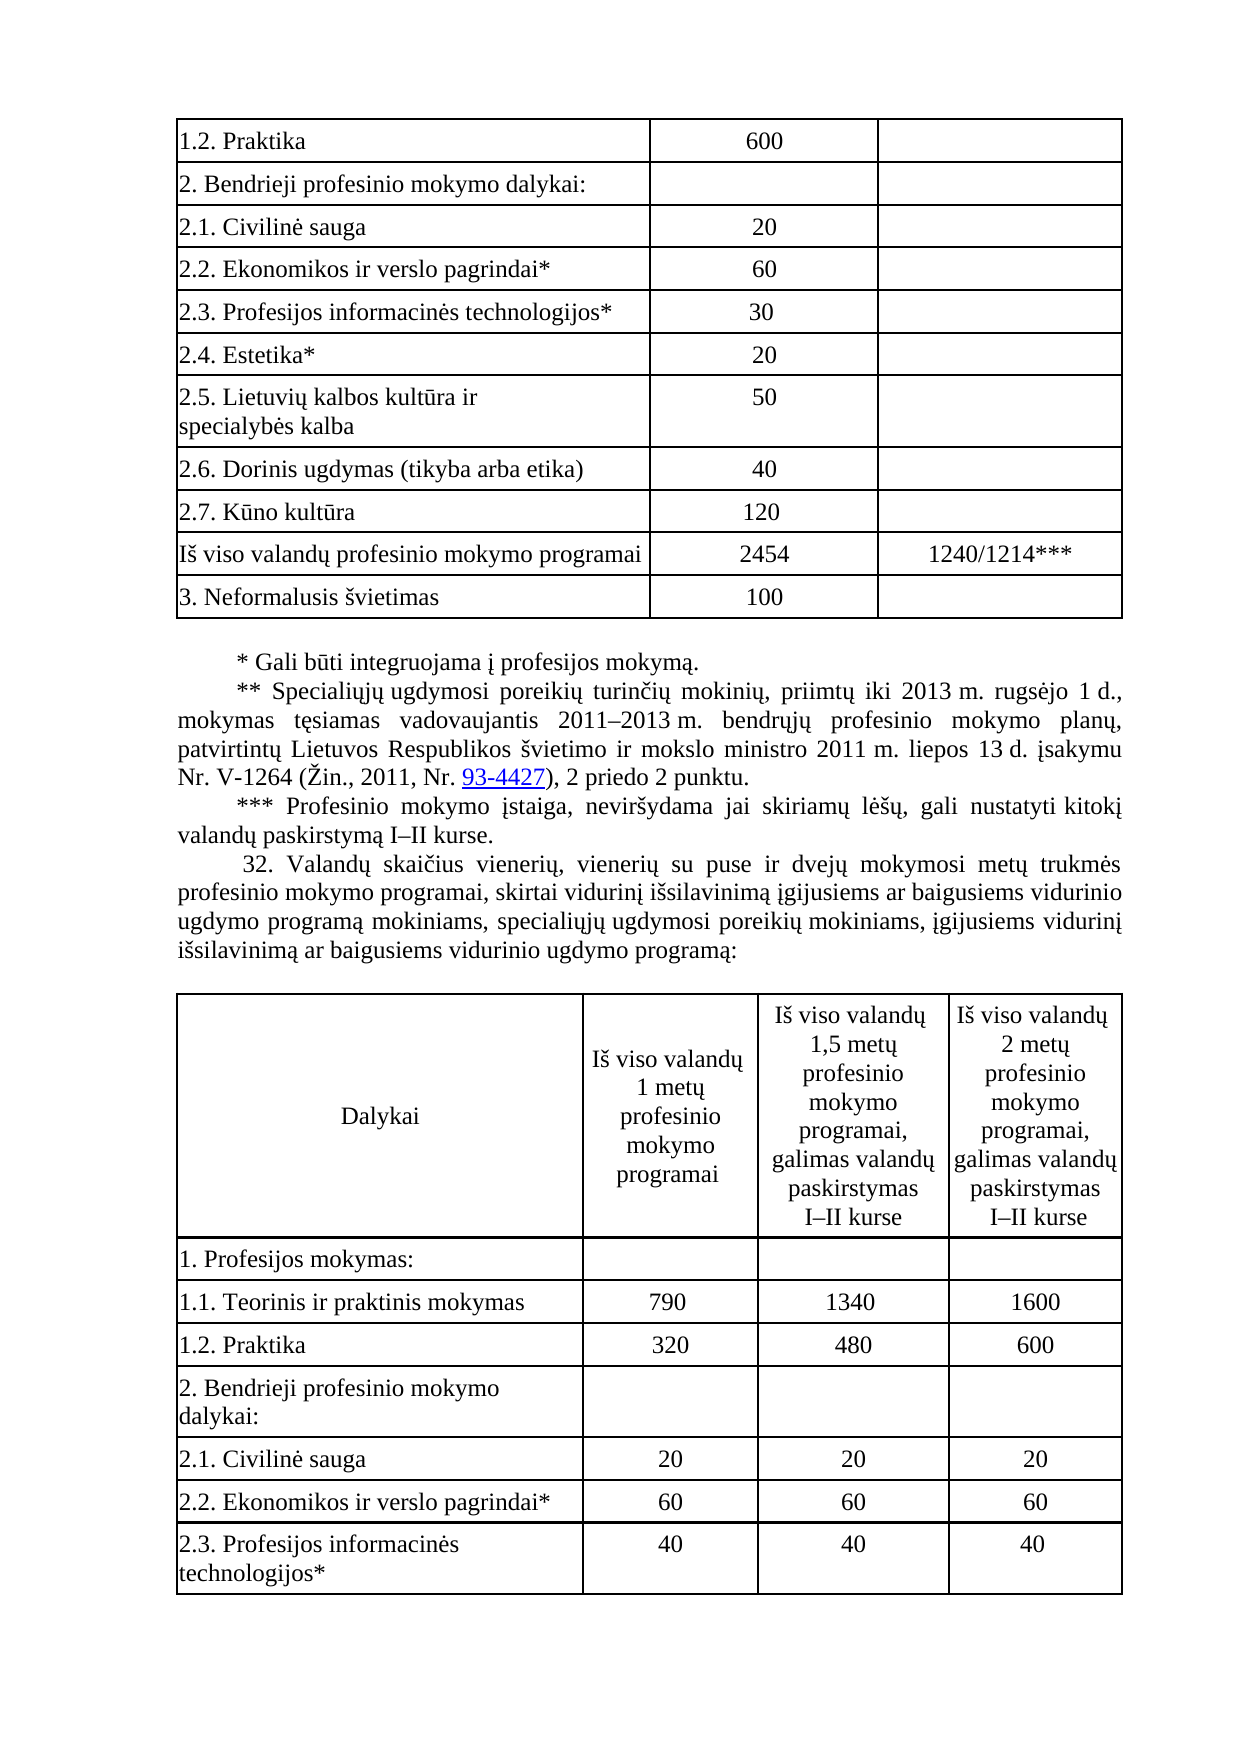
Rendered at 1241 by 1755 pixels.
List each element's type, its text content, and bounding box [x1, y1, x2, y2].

table_cell 60 [651, 248, 877, 289]
table_cell 60 [950, 1481, 1121, 1521]
text * Gali būti integruojama į profesijos mokymą. [177, 647, 1122, 676]
table_cell [879, 334, 1121, 374]
table_header Iš viso valandų 2 metų profesinio mokymo programai, galimas valandų paskirstymas I–II kurse [950, 995, 1121, 1236]
table_cell [584, 1239, 757, 1279]
table_cell 40 [759, 1524, 948, 1593]
table_cell 2.5. Lietuvių kalbos kultūra ir specialybės kalba [178, 376, 649, 446]
table_cell 2.4. Estetika* [178, 334, 649, 374]
table_cell 2.3. Profesijos informacinės technologijos* [178, 291, 649, 332]
table_cell 2.1. Civilinė sauga [178, 206, 649, 246]
table_cell 1340 [759, 1281, 948, 1322]
table_header Iš viso valandų 1 metų profesinio mokymo programai [584, 995, 757, 1236]
table_cell [950, 1239, 1121, 1279]
table_cell 20 [651, 334, 877, 374]
table_cell 30 [651, 291, 877, 332]
table_cell 120 [651, 491, 877, 531]
table_cell [879, 163, 1121, 203]
text *** Profesinio mokymo įstaiga, neviršydama jai skiriamų lėšų, gali nustatyti kitokį valandų paskirstymą I–II kurse. [177, 791, 1122, 849]
table_cell 790 [584, 1281, 757, 1322]
table_header Iš viso valandų 1,5 metų profesinio mokymo programai, galimas valandų paskirstymas I–II kurse [759, 995, 948, 1236]
text 32. Valandų skaičius vienerių, vienerių su puse ir dvejų mokymosi metų trukmės profesinio mokymo programai, skirtai vidurinį išsilavinimą įgijusiems ar baigusiems vidurinio ugdymo programą mokiniams, specialiųjų ugdymosi poreikių mokiniams, įgijusiems vidurinį išsilavinimą ar baigusiems vidurinio ugdymo programą: [177, 849, 1122, 964]
table_cell [759, 1367, 948, 1436]
table_cell 20 [950, 1438, 1121, 1479]
table_cell 40 [584, 1524, 757, 1593]
table_cell [879, 576, 1121, 617]
table_cell 2. Bendrieji profesinio mokymo dalykai: [178, 1367, 582, 1436]
table_cell 1.2. Praktika [178, 1324, 582, 1364]
table_cell 1. Profesijos mokymas: [178, 1239, 582, 1279]
table_cell [584, 1367, 757, 1436]
table_cell [879, 491, 1121, 531]
table_cell 1.1. Teorinis ir praktinis mokymas [178, 1281, 582, 1322]
table_cell 20 [584, 1438, 757, 1479]
table_cell [879, 248, 1121, 289]
table_cell 50 [651, 376, 877, 446]
table_cell [879, 206, 1121, 246]
table_cell 2.2. Ekonomikos ir verslo pagrindai* [178, 1481, 582, 1521]
table_cell [759, 1239, 948, 1279]
table_cell [879, 120, 1121, 161]
table_cell 2454 [651, 533, 877, 574]
table_cell 60 [584, 1481, 757, 1521]
table_header Dalykai [178, 995, 582, 1236]
table_cell 2.3. Profesijos informacinės technologijos* [178, 1524, 582, 1593]
table_cell [879, 448, 1121, 488]
table_cell [879, 376, 1121, 446]
table_cell 1.2. Praktika [178, 120, 649, 161]
table_cell 40 [950, 1524, 1121, 1593]
table_cell Iš viso valandų profesinio mokymo programai [178, 533, 649, 574]
table_cell 2. Bendrieji profesinio mokymo dalykai: [178, 163, 649, 203]
table_cell 1600 [950, 1281, 1121, 1322]
table_cell 2.2. Ekonomikos ir verslo pagrindai* [178, 248, 649, 289]
table_cell 600 [950, 1324, 1121, 1364]
table_cell 600 [651, 120, 877, 161]
table_cell 20 [651, 206, 877, 246]
table_cell 480 [759, 1324, 948, 1364]
table_cell 2.6. Dorinis ugdymas (tikyba arba etika) [178, 448, 649, 488]
table_cell [879, 291, 1121, 332]
table_cell 60 [759, 1481, 948, 1521]
table_cell 1240/1214*** [879, 533, 1121, 574]
table_cell 2.7. Kūno kultūra [178, 491, 649, 531]
table_cell 3. Neformalusis švietimas [178, 576, 649, 617]
text ** Specialiųjų ugdymosi poreikių turinčių mokinių, priimtų iki 2013 m. rugsėjo 1 d., mokymas tęsiamas vadovaujantis 2011–2013 m. bendrųjų profesinio mokymo planų, patvirtintų Lietuvos Respublikos švietimo ir mokslo ministro 2011 m. liepos 13 d. įsakymu Nr. V-1264 (Žin., 2011, Nr. 93-4427), 2 priedo 2 punktu. [177, 676, 1122, 791]
table_cell 2.1. Civilinė sauga [178, 1438, 582, 1479]
table_cell 20 [759, 1438, 948, 1479]
table_cell 100 [651, 576, 877, 617]
table_cell 320 [584, 1324, 757, 1364]
table_cell [950, 1367, 1121, 1436]
table_cell 40 [651, 448, 877, 488]
table_cell [651, 163, 877, 203]
